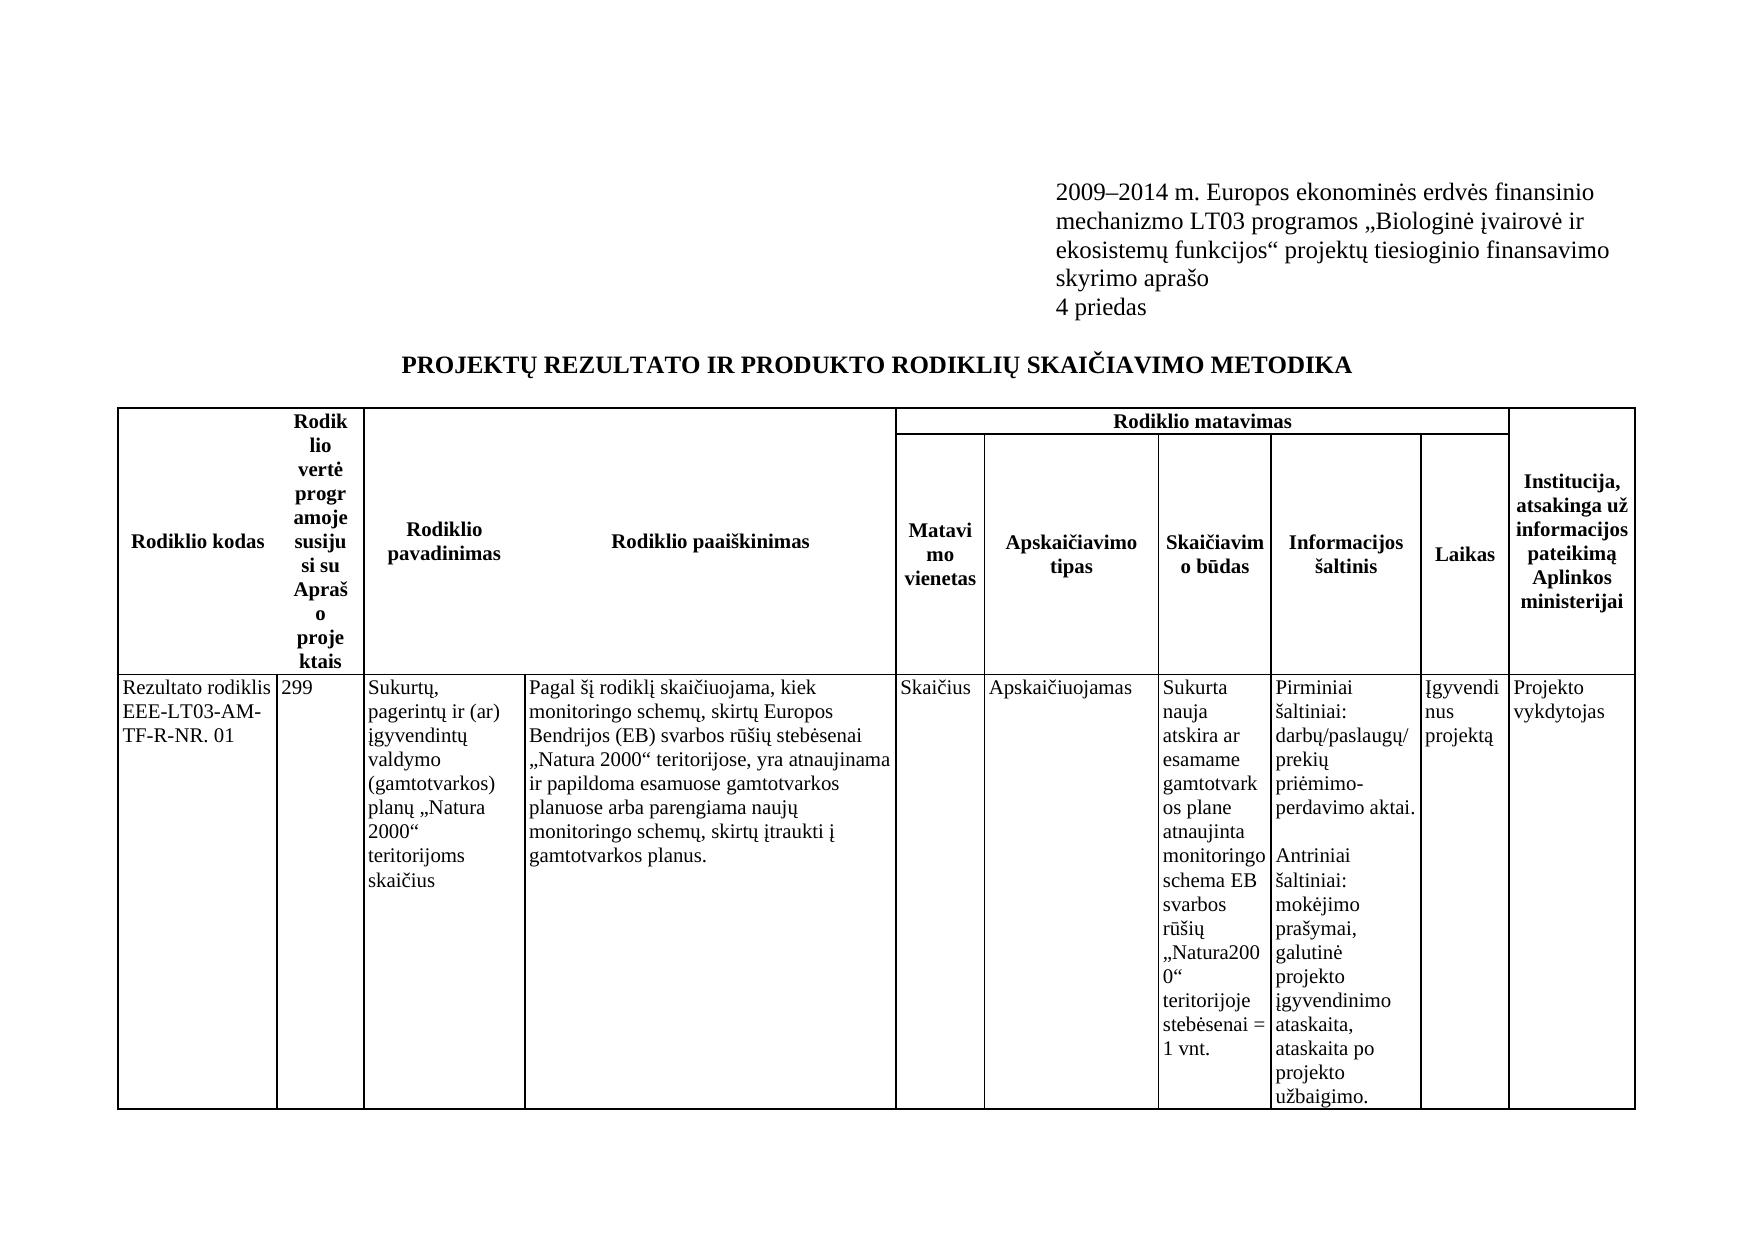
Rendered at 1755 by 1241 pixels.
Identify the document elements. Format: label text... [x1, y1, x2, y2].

table_cell Skaičiavimo būdas [1159, 435, 1270, 673]
table_cell Įgyvendinus projektą [1422, 675, 1508, 1108]
table_cell Rezultato rodiklis EEE-LT03-AM-TF-R-NR. 01 [119, 675, 276, 1108]
text 4 priedas [1056, 292, 1636, 321]
table_cell Apskaičiuojamas [985, 675, 1158, 1108]
table_cell Laikas [1422, 435, 1508, 673]
table_cell 299 [278, 675, 363, 1108]
table_cell Matavimo vienetas [897, 435, 984, 673]
table_cell Pirminiai šaltiniai: darbų/paslaugų/ prekių priėmimo-perdavimo aktai. Antriniai šaltiniai: mokėjimo prašymai, galutinė projekto įgyvendinimo ataskaita, ataskaita po projekto užbaigimo. [1272, 675, 1420, 1108]
table_header Institucija, atsakinga už informacijos pateikimą Aplinkos ministerijai [1510, 409, 1634, 673]
table_cell Pagal šį rodiklį skaičiuojama, kiek monitoringo schemų, skirtų Europos Bendrijos (EB) svarbos rūšių stebėsenai „Natura 2000“ teritorijose, yra atnaujinama ir papildoma esamuose gamtotvarkos planuose arba parengiama naujų monitoringo schemų, skirtų įtraukti į gamtotvarkos planus. [526, 675, 895, 1108]
text 2009–2014 m. Europos ekonominės erdvės finansinio mechanizmo LT03 programos „Biologinė įvairovė ir ekosistemų funkcijos“ projektų tiesioginio finansavimo skyrimo aprašo [1056, 177, 1636, 292]
table_cell Informacijos šaltinis [1272, 435, 1420, 673]
table_header Rodiklio kodas [119, 409, 277, 673]
table_cell Apskaičiavimo tipas [985, 435, 1158, 673]
table_header Rodiklio vertė programoje susijusi su Aprašo projektais [277, 409, 363, 673]
table_header Rodiklio paaiškinimas [525, 409, 895, 673]
text PROJEKTŲ REZULTATO IR PRODUKTO RODIKLIŲ SKAIČIAVIMO METODIKA [118, 350, 1636, 378]
table_cell Sukurtų, pagerintų ir (ar) įgyvendintų valdymo (gamtotvarkos) planų „Natura 2000“ teritorijoms skaičius [365, 675, 524, 1108]
table_cell Projekto vykdytojas [1510, 675, 1634, 1108]
table_header Rodiklio pavadinimas [365, 409, 525, 673]
table_cell Sukurta nauja atskira ar esamame gamtotvarkos plane atnaujinta monitoringo schema EB svarbos rūšių „Natura2000“ teritorijoje stebėsenai = 1 vnt. [1159, 675, 1270, 1108]
table_cell Skaičius [897, 675, 984, 1108]
table_header Rodiklio matavimas [897, 409, 1508, 433]
